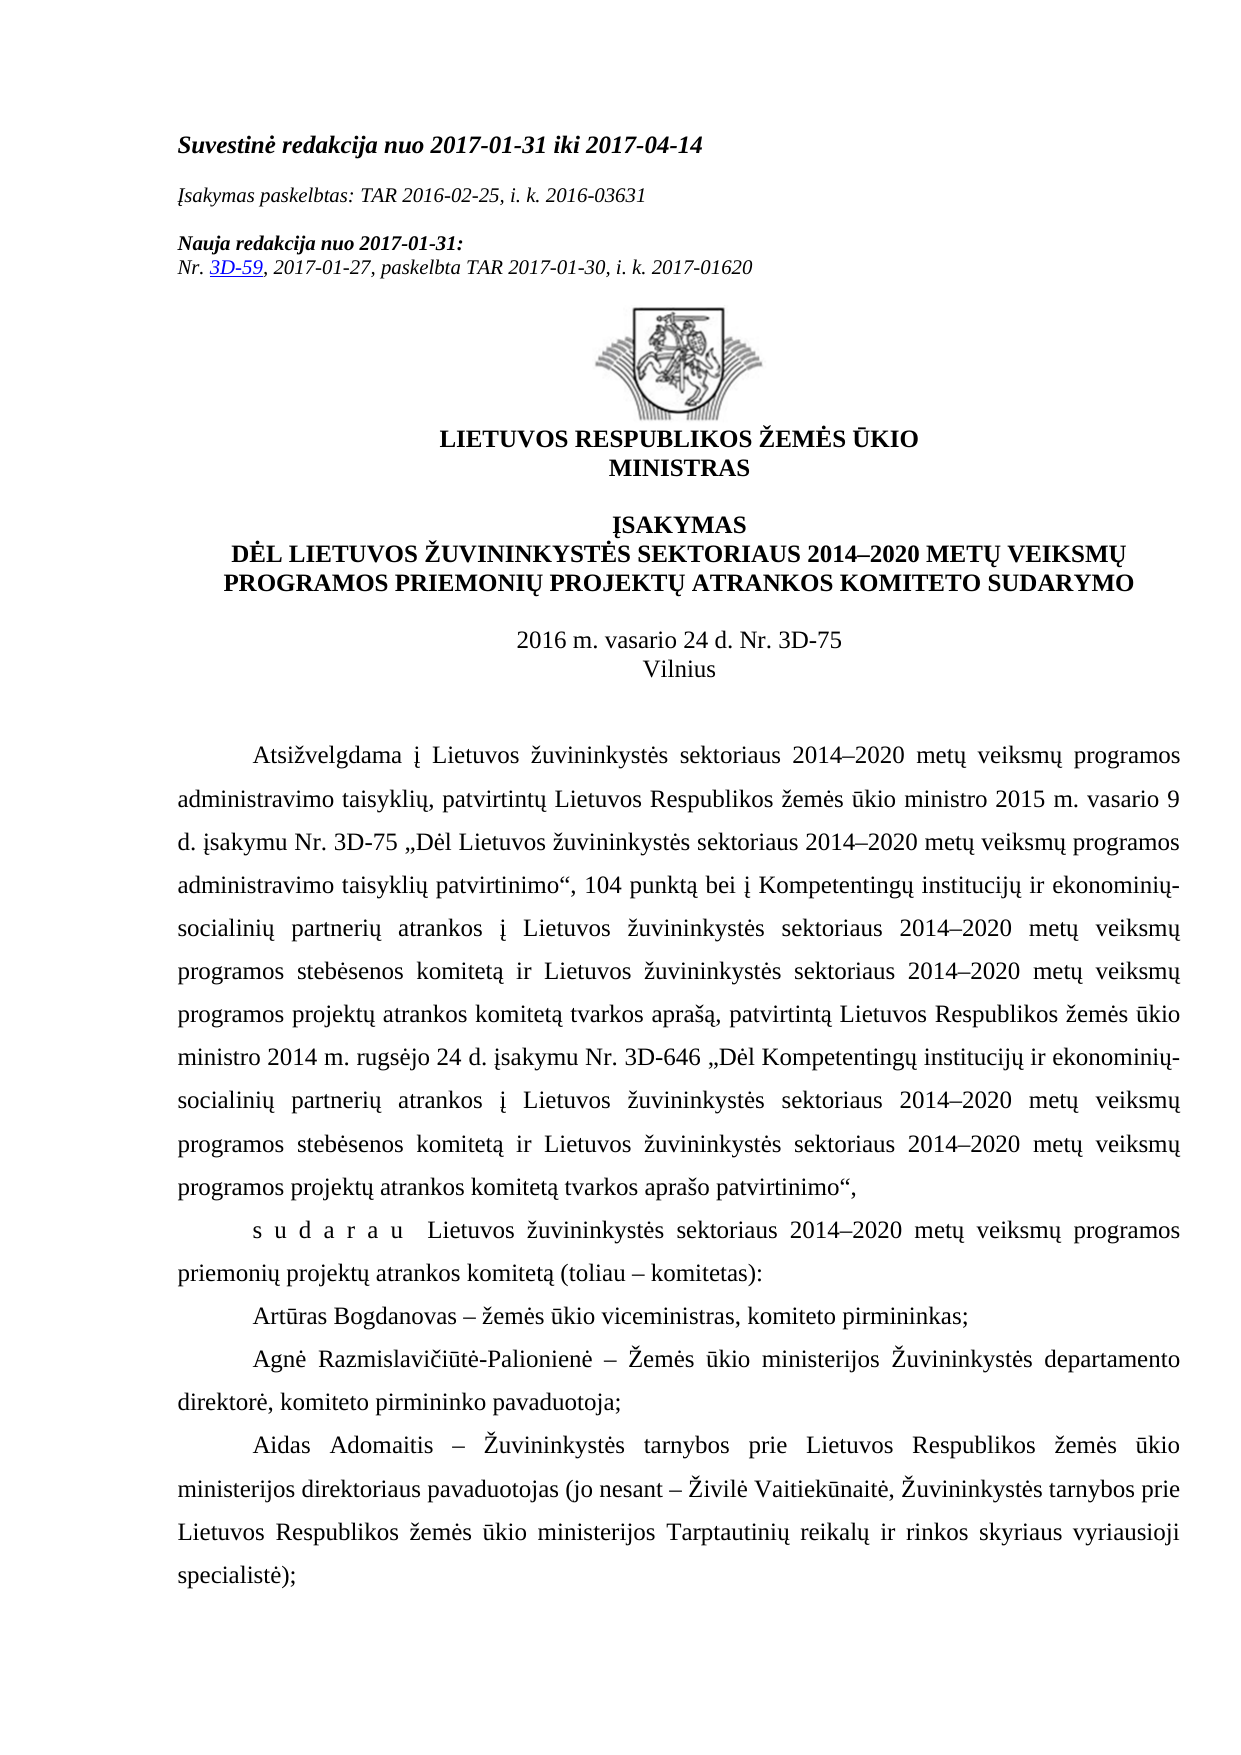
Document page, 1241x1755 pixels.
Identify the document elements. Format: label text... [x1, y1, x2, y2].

text Suvestinė redakcija nuo 2017-01-31 iki 2017-04-14 [177, 130, 1181, 159]
text Nauja redakcija nuo 2017-01-31: [177, 231, 1181, 255]
text Įsakymas paskelbtas: TAR 2016-02-25, i. k. 2016-03631 [177, 183, 1181, 207]
text ĮSAKYMAS [177, 511, 1181, 539]
text Artūras Bogdanovas – žemės ūkio viceministras, komiteto pirmininkas; [177, 1301, 1181, 1330]
text Nr. 3D-59, 2017-01-27, paskelbta TAR 2017-01-30, i. k. 2017-01620 [177, 255, 1181, 279]
text Aidas Adomaitis – Žuvininkystės tarnybos prie Lietuvos Respublikos žemės ūkio ministerijos direktoriaus pavaduotojas (jo nesant – Živilė Vaitiekūnaitė, Žuvininkystės tarnybos prie Lietuvos Respublikos žemės ūkio ministerijos Tarptautinių reikalų ir rinkos skyriaus vyriausioji specialistė); [177, 1431, 1181, 1589]
text DĖL LIETUVOS ŽUVININKYSTĖS SEKTORIAUS 2014–2020 METŲ VEIKSMŲ PROGRAMOS PRIEMONIŲ PROJEKTŲ ATRANKOS KOMITETO SUDARYMO [177, 539, 1181, 597]
text MINISTRAS [177, 453, 1181, 482]
text Agnė Razmislavičiūtė-Palionienė – Žemės ūkio ministerijos Žuvininkystės departamento direktorė, komiteto pirmininko pavaduotoja; [177, 1344, 1181, 1416]
text LIETUVOS RESPUBLIKOS ŽEMĖS ŪKIO [177, 424, 1181, 453]
text s u d a r a u Lietuvos žuvininkystės sektoriaus 2014–2020 metų veiksmų programos priemonių projektų atrankos komitetą (toliau – komitetas): [177, 1215, 1181, 1287]
text 2016 m. vasario 24 d. Nr. 3D-75 [177, 626, 1181, 654]
text Atsižvelgdama į Lietuvos žuvininkystės sektoriaus 2014–2020 metų veiksmų programos administravimo taisyklių, patvirtintų Lietuvos Respublikos žemės ūkio ministro 2015 m. vasario 9 d. įsakymu Nr. 3D-75 „Dėl Lietuvos žuvininkystės sektoriaus 2014–2020 metų veiksmų programos administravimo taisyklių patvirtinimo“, 104 punktą bei į Kompetentingų institucijų ir ekonominių-socialinių partnerių atrankos į Lietuvos žuvininkystės sektoriaus 2014–2020 metų veiksmų programos stebėsenos komitetą ir Lietuvos žuvininkystės sektoriaus 2014–2020 metų veiksmų programos projektų atrankos komitetą tvarkos aprašą, patvirtintą Lietuvos Respublikos žemės ūkio ministro 2014 m. rugsėjo 24 d. įsakymu Nr. 3D-646 „Dėl Kompetentingų institucijų ir ekonominių-socialinių partnerių atrankos į Lietuvos žuvininkystės sektoriaus 2014–2020 metų veiksmų programos stebėsenos komitetą ir Lietuvos žuvininkystės sektoriaus 2014–2020 metų veiksmų programos projektų atrankos komitetą tvarkos aprašo patvirtinimo“, [177, 741, 1181, 1201]
text Vilnius [177, 654, 1181, 683]
